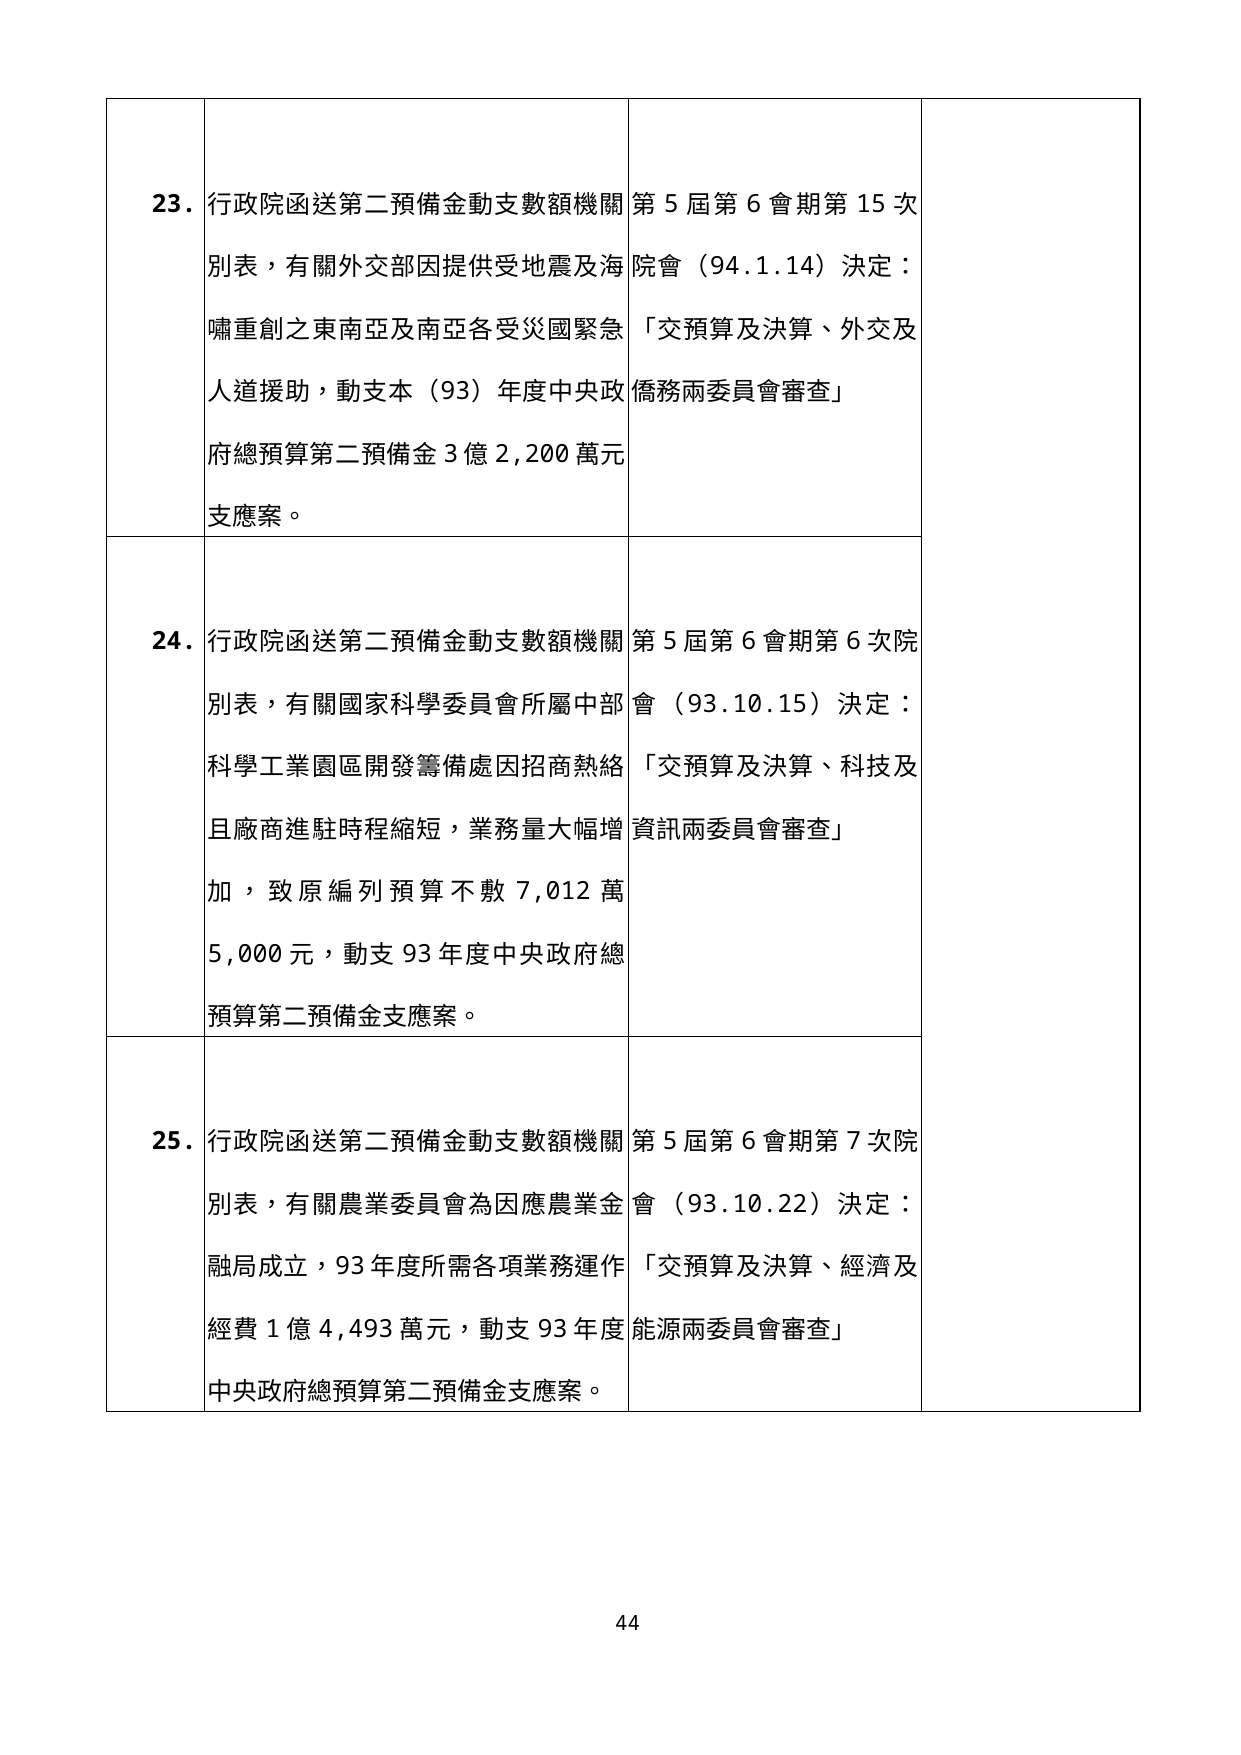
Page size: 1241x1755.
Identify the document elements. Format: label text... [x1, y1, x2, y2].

table_cell [922, 99, 1139, 1411]
table_cell [107, 99, 204, 536]
table_cell 第5屆第6會期第15次院會（94.1.14）決定：「交預算及決算、外交及僑務兩委員會審查」 [629, 99, 921, 536]
table_cell 行政院函送第二預備金動支數額機關別表，有關農業委員會為因應農業金融局成立，93年度所需各項業務運作經費1億4,493萬元，動支93年度中央政府總預算第二預備金支應案。 [205, 1037, 628, 1411]
table_cell 第5屆第6會期第6次院會（93.10.15）決定：「交預算及決算、科技及資訊兩委員會審查」 [629, 537, 921, 1036]
table_cell [107, 1037, 204, 1411]
table_cell 行政院函送第二預備金動支數額機關別表，有關外交部因提供受地震及海嘯重創之東南亞及南亞各受災國緊急人道援助，動支本（93）年度中央政府總預算第二預備金3億2,200萬元支應案。 [205, 99, 628, 536]
table_cell [107, 537, 204, 1036]
table_cell 行政院函送第二預備金動支數額機關別表，有關國家科學委員會所屬中部科學工業園區開發籌備處因招商熱絡且廠商進駐時程縮短，業務量大幅增加，致原編列預算不敷7,012萬5,000元，動支93年度中央政府總預算第二預備金支應案。 [205, 537, 628, 1036]
table_cell 第5屆第6會期第7次院會（93.10.22）決定：「交預算及決算、經濟及能源兩委員會審查」 [629, 1037, 921, 1411]
